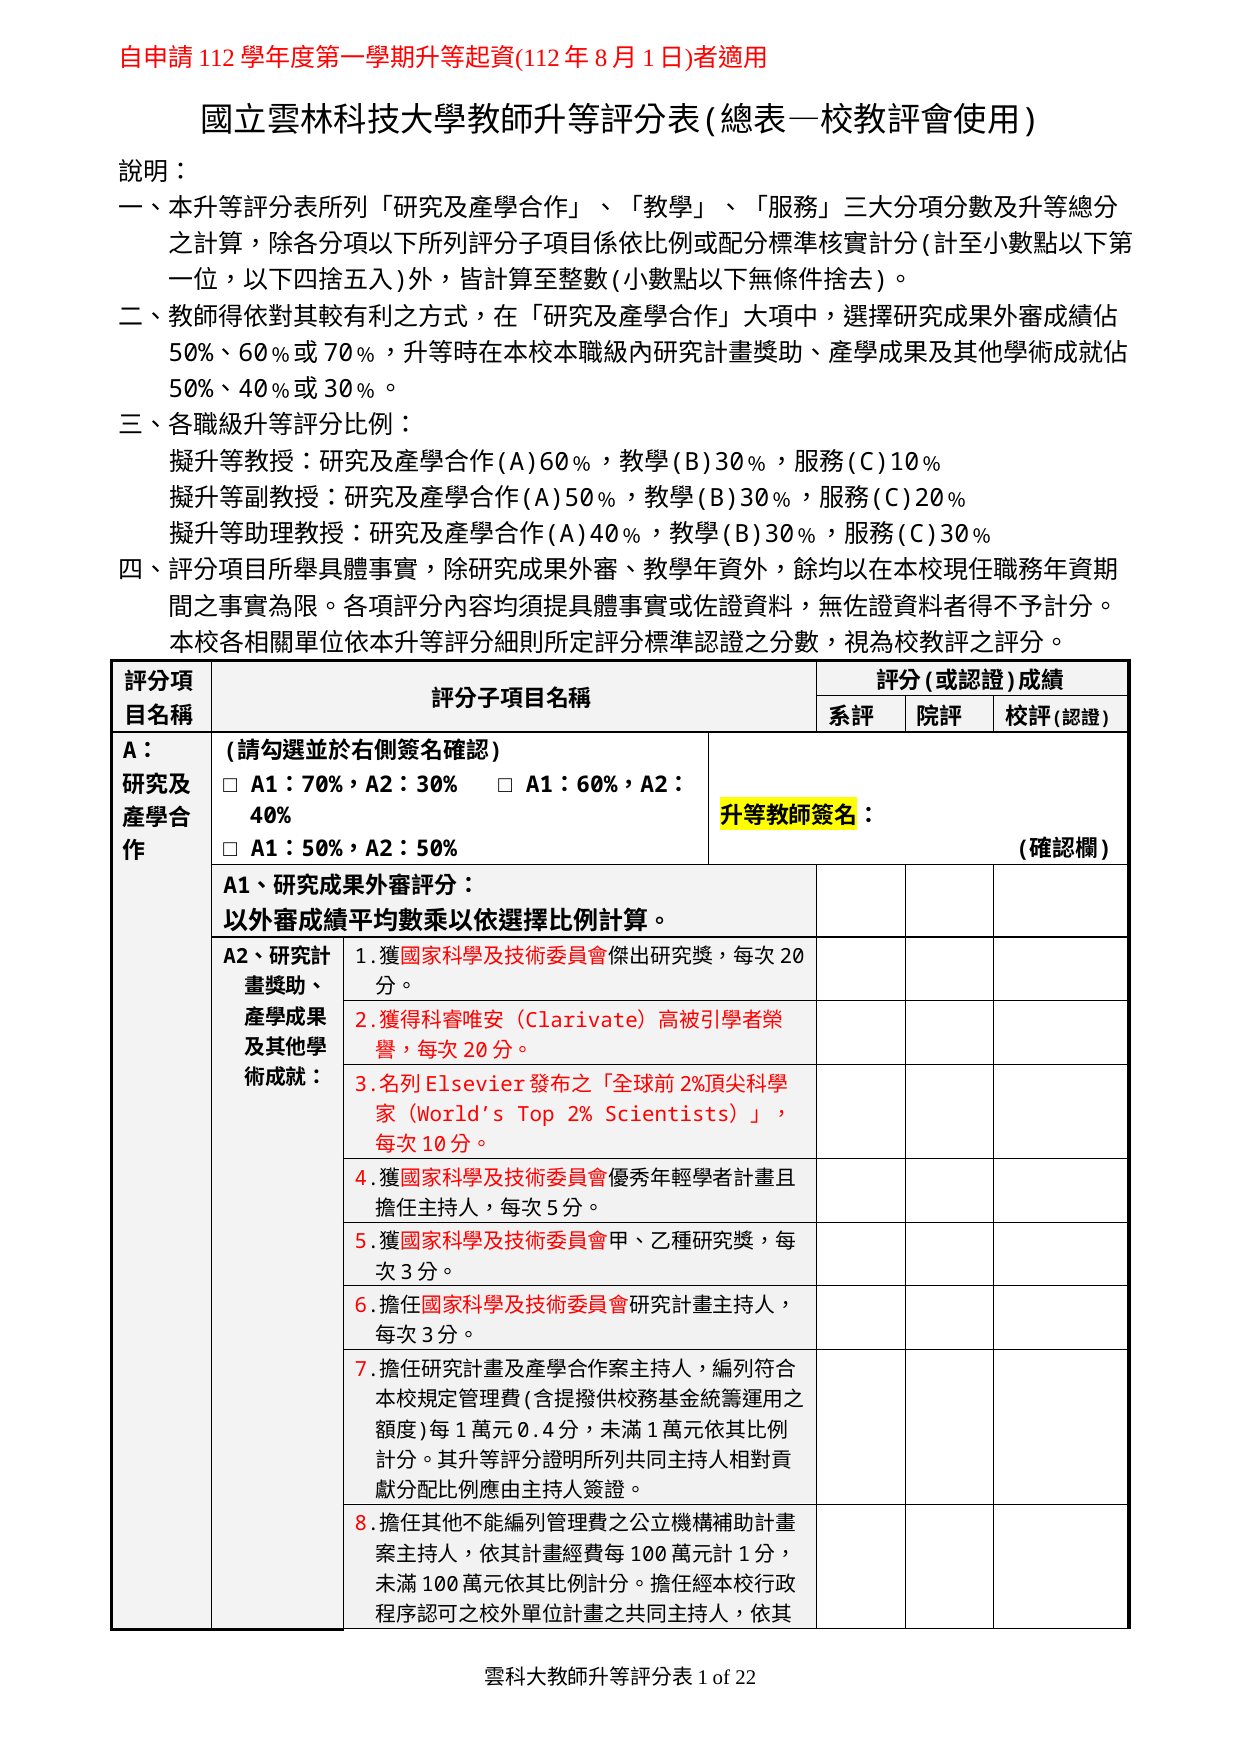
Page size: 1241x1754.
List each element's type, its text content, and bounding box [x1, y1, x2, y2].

table_cell [906, 865, 993, 936]
table_cell [994, 865, 1127, 936]
table_cell 1.獲國家科學及技術委員會傑出研究獎，每次20分。 [344, 938, 816, 1000]
table_cell A1、研究成果外審評分： 以外審成績平均數乘以依選擇比例計算。 [212, 865, 816, 936]
table_cell [817, 1159, 905, 1222]
text 四、評分項目所舉具體事實，除研究成果外審、教學年資外，餘均以在本校現任職務年資期間之事實為限。各項評分內容均須提具體事實或佐證資料，無佐證資料者得不予計分。 [118, 550, 1137, 622]
table_cell [994, 1286, 1127, 1349]
text 擬升等教授：研究及產學合作(A)60﹪，教學(B)30﹪，服務(C)10﹪ [169, 441, 1137, 477]
table_cell (請勾選並於右側簽名確認) □ A1：70%，A2：30% □ A1：60%，A2：40% □ A1：50%，A2：50% [212, 733, 708, 864]
table_cell [994, 1505, 1127, 1628]
table_cell [906, 1286, 993, 1349]
table_cell 校評(認證) [994, 696, 1127, 731]
table_cell [994, 1350, 1127, 1503]
table_cell [994, 1065, 1127, 1158]
text 二、教師得依對其較有利之方式，在「研究及產學合作」大項中，選擇研究成果外審成績佔50%、60﹪或70﹪，升等時在本校本職級內研究計畫獎助、產學成果及其他學術成就佔50%、40﹪或30﹪。 [118, 296, 1137, 405]
table_cell 升等教師簽名： (確認欄) [709, 733, 1127, 864]
table_header 評分子項目名稱 [212, 662, 816, 731]
table_cell 7.擔任研究計畫及產學合作案主持人，編列符合本校規定管理費(含提撥供校務基金統籌運用之額度)每1萬元0.4分，未滿1萬元依其比例計分。其升等評分證明所列共同主持人相對貢獻分配比例應由主持人簽證。 [344, 1350, 816, 1503]
table_cell [994, 1159, 1127, 1222]
text 本校各相關單位依本升等評分細則所定評分標準認證之分數，視為校教評之評分。 [169, 622, 1137, 658]
table_cell 6.擔任國家科學及技術委員會研究計畫主持人，每次3分。 [344, 1286, 816, 1349]
table_cell [906, 1223, 993, 1285]
text 說明： [118, 151, 1137, 187]
text 一、本升等評分表所列「研究及產學合作」、「教學」、「服務」三大分項分數及升等總分之計算，除各分項以下所列評分子項目係依比例或配分標準核實計分(計至小數點以下第一位，以下四捨五入)外，皆計算至整數(小數點以下無條件捨去)。 [118, 187, 1137, 296]
table_cell 院評 [906, 696, 993, 731]
text 擬升等副教授：研究及產學合作(A)50﹪，教學(B)30﹪，服務(C)20﹪ [169, 477, 1137, 513]
table_cell [817, 1286, 905, 1349]
table_cell [994, 938, 1127, 1000]
table_cell [817, 938, 905, 1000]
table_cell [817, 1505, 905, 1628]
table_cell [906, 1350, 993, 1503]
text 擬升等助理教授：研究及產學合作(A)40﹪，教學(B)30﹪，服務(C)30﹪ [169, 513, 1137, 550]
table_cell A： 研究及產學合作 [113, 733, 211, 1628]
table_cell 4.獲國家科學及技術委員會優秀年輕學者計畫且擔任主持人，每次5分。 [344, 1159, 816, 1222]
table_cell 3.名列Elsevier發布之「全球前2%頂尖科學家（World’s Top 2% Scientists）」，每次10分。 [344, 1065, 816, 1158]
table_cell [817, 1001, 905, 1064]
table_cell 2.獲得科睿唯安（Clarivate）高被引學者榮譽，每次20分。 [344, 1001, 816, 1064]
table_header 評分(或認證)成績 [817, 662, 1127, 695]
text 國立雲林科技大學教師升等評分表(總表—校教評會使用) [124, 93, 1116, 142]
table_header 評分項目名稱 [113, 662, 211, 731]
table_cell [906, 1505, 993, 1628]
table_cell [817, 1223, 905, 1285]
table_cell A2、研究計畫獎助、產學成果及其他學術成就： [212, 938, 343, 1628]
table_cell [906, 1001, 993, 1064]
table_cell [817, 865, 905, 936]
table_cell [994, 1223, 1127, 1285]
table_cell [817, 1065, 905, 1158]
table_cell [817, 1350, 905, 1503]
table_cell [906, 938, 993, 1000]
table_cell 8.擔任其他不能編列管理費之公立機構補助計畫案主持人，依其計畫經費每100萬元計1分，未滿100萬元依其比例計分。擔任經本校行政程序認可之校外單位計畫之共同主持人，依其 [344, 1505, 816, 1628]
table_cell [906, 1159, 993, 1222]
text 三、各職級升等評分比例： [118, 405, 1137, 441]
table_cell [994, 1001, 1127, 1064]
table_cell [906, 1065, 993, 1158]
table_cell 5.獲國家科學及技術委員會甲、乙種研究獎，每次3分。 [344, 1223, 816, 1285]
table_cell 系評 [817, 696, 905, 731]
